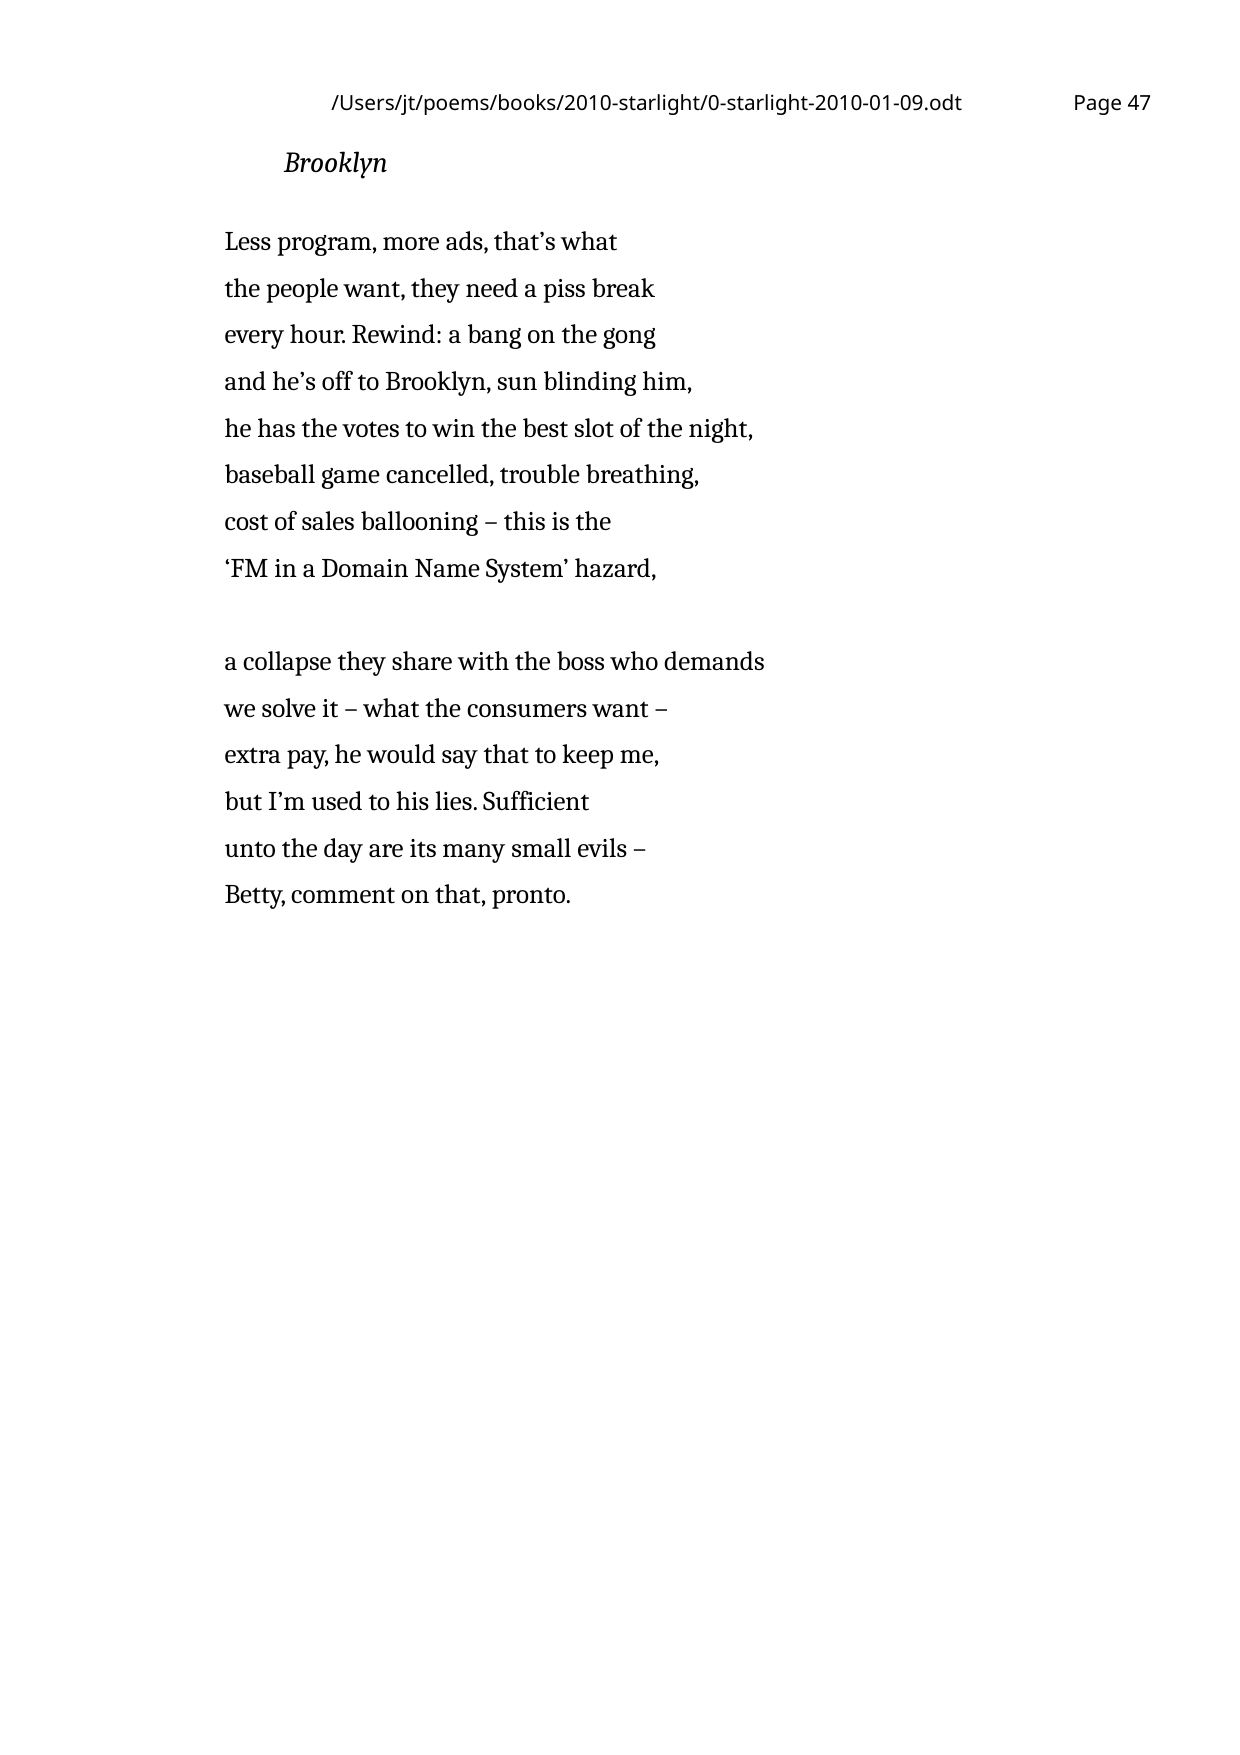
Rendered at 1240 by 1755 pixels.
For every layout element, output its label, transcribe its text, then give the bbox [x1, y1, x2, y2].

text ‘FM in a Domain Name System’ hazard, [224, 553, 1151, 584]
text the people want, they need a piss break [224, 273, 1151, 304]
text he has the votes to win the best slot of the night, [224, 413, 1151, 444]
text cost of sales ballooning – this is the [224, 506, 1151, 537]
text baseball game cancelled, trouble breathing, [224, 459, 1151, 491]
text every hour. Rewind: a bang on the gong [224, 319, 1151, 351]
text Betty, comment on that, pronto. [224, 879, 1151, 911]
text we solve it – what the consumers want – [224, 693, 1151, 724]
text Less program, more ads, that’s what [224, 226, 1151, 257]
text unto the day are its many small evils – [224, 833, 1151, 864]
text a collapse they share with the boss who demands [224, 646, 1151, 677]
title Brooklyn [283, 146, 1062, 180]
text but I’m used to his lies. Sufficient [224, 786, 1151, 817]
text extra pay, he would say that to keep me, [224, 739, 1151, 771]
text and he’s off to Brooklyn, sun blinding him, [224, 366, 1151, 397]
